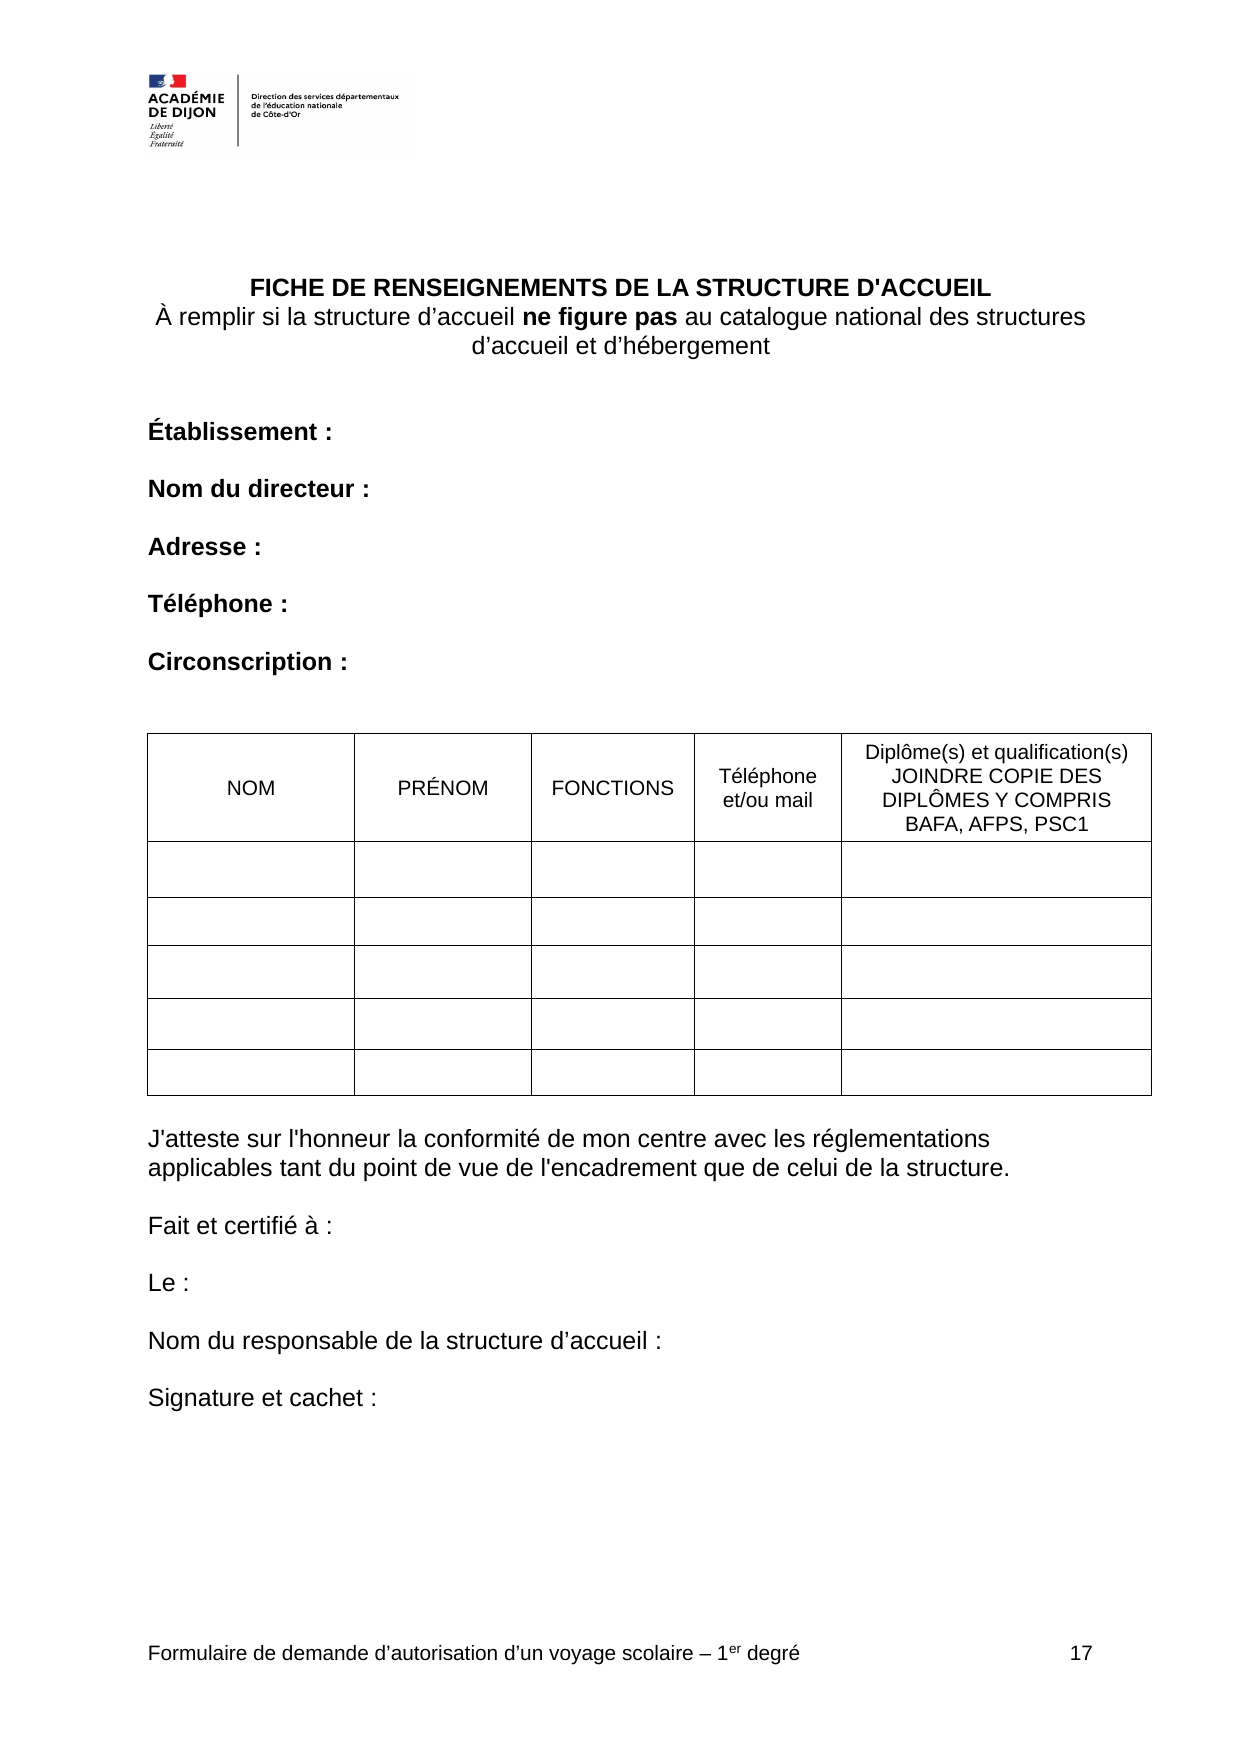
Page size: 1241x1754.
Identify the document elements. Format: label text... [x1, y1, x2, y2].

picture [147, 73, 412, 159]
table_cell [842, 898, 1151, 945]
table_cell [148, 842, 354, 897]
table_header Diplôme(s) et qualification(s) JOINDRE COPIE DES DIPLÔMES Y COMPRIS BAFA, AFPS, PSC1 [842, 734, 1151, 841]
table_header Téléphone et/ou mail [695, 734, 841, 841]
table_cell [148, 898, 354, 945]
table_cell [532, 946, 694, 997]
table_header FONCTIONS [532, 734, 694, 841]
subtitle À remplir si la structure d’accueil ne figure pas au catalogue national des structures d’accueil et d’hébergement [148, 302, 1094, 359]
table_cell [148, 999, 354, 1049]
table_cell [355, 842, 531, 897]
table_header NOM [148, 734, 354, 841]
table_cell [148, 1050, 354, 1095]
text Circonscription : [148, 647, 1094, 676]
table_cell [695, 999, 841, 1049]
table_cell [695, 842, 841, 897]
table_cell [355, 946, 531, 997]
text Signature et cachet : [148, 1383, 1094, 1412]
table_cell [842, 842, 1151, 897]
text Nom du directeur : [148, 474, 1094, 503]
table_cell [532, 898, 694, 945]
table_cell [695, 946, 841, 997]
text J'atteste sur l'honneur la conformité de mon centre avec les réglementations applicables tant du point de vue de l'encadrement que de celui de la structure. [148, 1124, 1094, 1182]
text Téléphone : [148, 589, 1094, 647]
table_cell [355, 898, 531, 945]
text Fait et certifié à : [148, 1211, 1094, 1239]
text Adresse : [148, 532, 1094, 561]
table_cell [532, 1050, 694, 1095]
table_cell [355, 999, 531, 1049]
table_cell [148, 946, 354, 997]
table_header PRÉNOM [355, 734, 531, 841]
table_cell [532, 842, 694, 897]
table_cell [842, 1050, 1151, 1095]
table_cell [355, 1050, 531, 1095]
text Établissement : [148, 417, 1094, 446]
table_cell [695, 1050, 841, 1095]
table_cell [695, 898, 841, 945]
text FICHE DE RENSEIGNEMENTS DE LA STRUCTURE D'ACCUEIL [148, 273, 1094, 302]
table_cell [842, 946, 1151, 997]
text Le : [148, 1268, 1094, 1297]
table_cell [532, 999, 694, 1049]
table_cell [842, 999, 1151, 1049]
text Nom du responsable de la structure d’accueil : [148, 1326, 1094, 1354]
